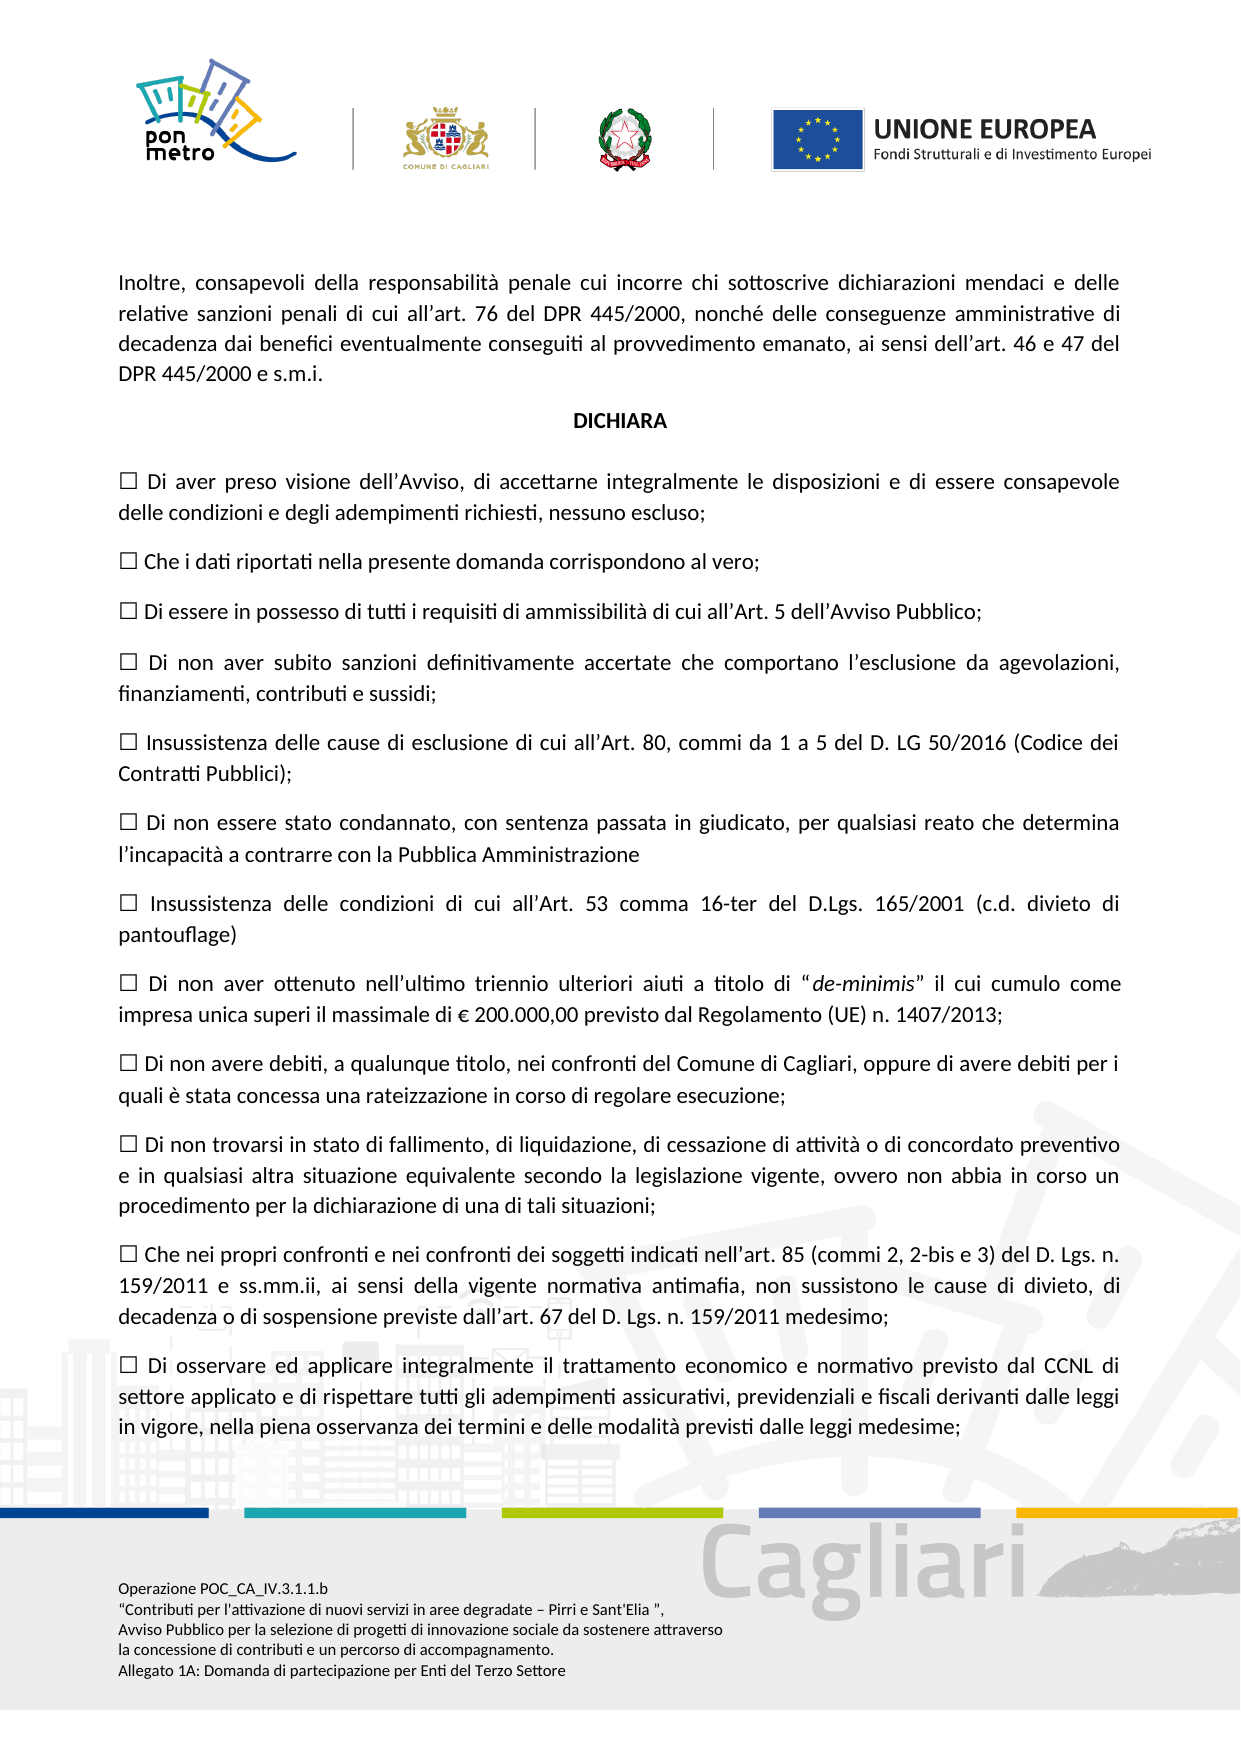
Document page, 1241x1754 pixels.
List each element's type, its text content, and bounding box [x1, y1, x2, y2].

text ☐ Insussistenza delle condizioni di cui all’Art. 53 comma 16-ter del D.Lgs. 165/2001 (c.d. divieto di pantouflage) [118, 887, 1122, 948]
text ☐ Di essere in possesso di tutti i requisiti di ammissibilità di cui all’Art. 5 dell’Avviso Pubblico; [118, 595, 1122, 627]
text ☐ Di non aver subito sanzioni definitivamente accertate che comportano l’esclusione da agevolazioni, finanziamenti, contributi e sussidi; [118, 646, 1122, 707]
picture [0, 0, 1241, 207]
text DICHIARA [118, 406, 1122, 434]
text ☐ Insussistenza delle cause di esclusione di cui all’Art. 80, commi da 1 a 5 del D. LG 50/2016 (Codice dei Contratti Pubblici); [118, 726, 1122, 787]
text ☐ Di osservare ed applicare integralmente il trattamento economico e normativo previsto dal CCNL di settore applicato e di rispettare tutti gli adempimenti assicurativi, previdenziali e fiscali derivanti dalle leggi in vigore, nella piena osservanza dei termini e delle modalità previsti dalle leggi medesime; [118, 1349, 1122, 1440]
text Inoltre, consapevoli della responsabilità penale cui incorre chi sottoscrive dichiarazioni mendaci e delle relative sanzioni penali di cui all’art. 76 del DPR 445/2000, nonché delle conseguenze amministrative di decadenza dai benefici eventualmente conseguiti al provvedimento emanato, ai sensi dell’art. 46 e 47 del DPR 445/2000 e s.m.i. [118, 268, 1122, 387]
text ☐ Che i dati riportati nella presente domanda corrispondono al vero; [118, 545, 1122, 576]
text ☐ Di aver preso visione dell’Avviso, di accettarne integralmente le disposizioni e di essere consapevole delle condizioni e degli adempimenti richiesti, nessuno escluso; [118, 464, 1122, 526]
text ☐ Di non aver ottenuto nell’ultimo triennio ulteriori aiuti a titolo di “de-minimis” il cui cumulo come impresa unica superi il massimale di € 200.000,00 previsto dal Regolamento (UE) n. 1407/2013; [118, 967, 1122, 1028]
text ☐ Di non avere debiti, a qualunque titolo, nei confronti del Comune di Cagliari, oppure di avere debiti per i quali è stata concessa una rateizzazione in corso di regolare esecuzione; [118, 1047, 1122, 1109]
text ☐ Di non trovarsi in stato di fallimento, di liquidazione, di cessazione di attività o di concordato preventivo e in qualsiasi altra situazione equivalente secondo la legislazione vigente, ovvero non abbia in corso un procedimento per la dichiarazione di una di tali situazioni; [118, 1128, 1122, 1219]
text ☐ Che nei propri confronti e nei confronti dei soggetti indicati nell’art. 85 (commi 2, 2-bis e 3) del D. Lgs. n. 159/2011 e ss.mm.ii, ai sensi della vigente normativa antimafia, non sussistono le cause di divieto, di decadenza o di sospensione previste dall’art. 67 del D. Lgs. n. 159/2011 medesimo; [118, 1238, 1122, 1330]
picture [0, 1083, 1241, 1710]
text ☐ Di non essere stato condannato, con sentenza passata in giudicato, per qualsiasi reato che determina l’incapacità a contrarre con la Pubblica Amministrazione [118, 806, 1122, 868]
